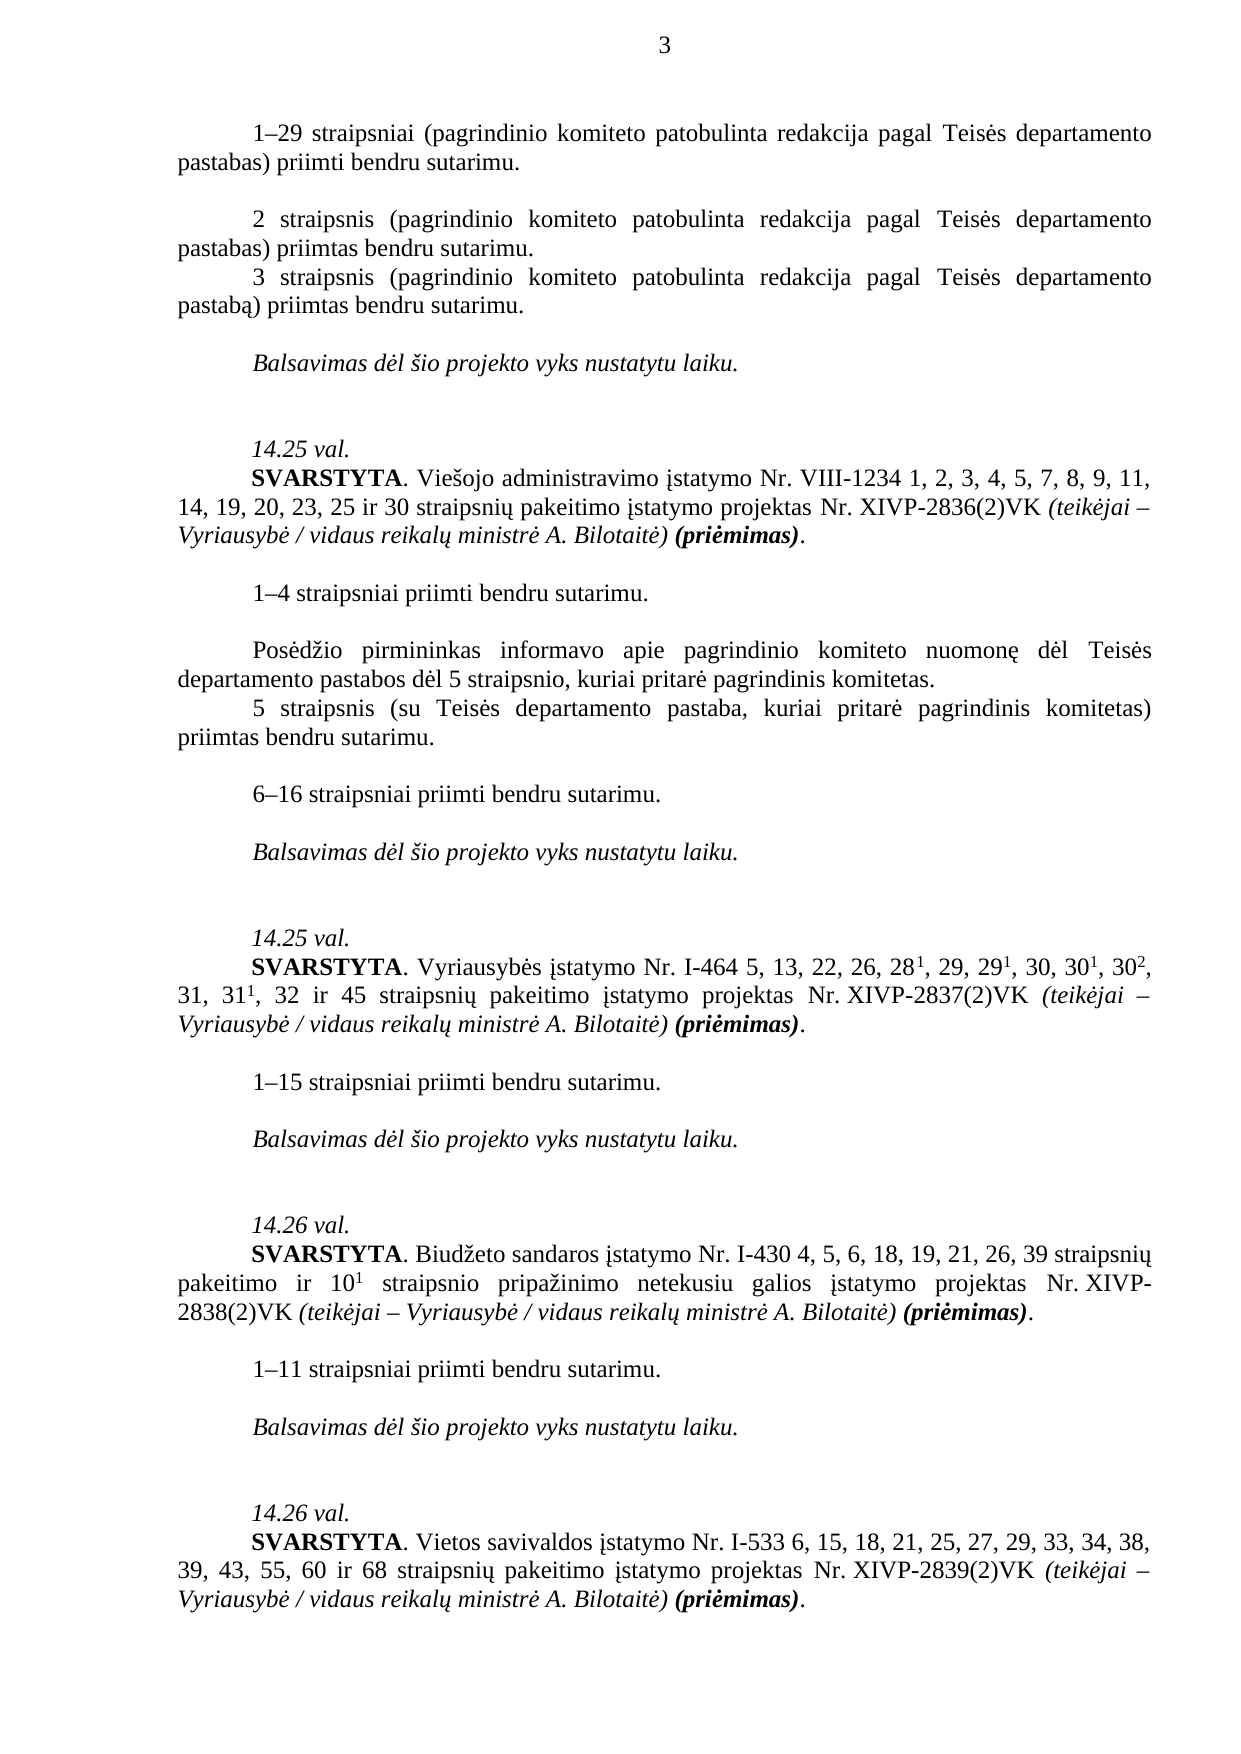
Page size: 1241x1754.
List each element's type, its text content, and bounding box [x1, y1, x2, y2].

text 2 straipsnis (pagrindinio komiteto patobulinta redakcija pagal Teisės departamento pastabas) priimtas bendru sutarimu. [177, 204, 1152, 262]
text 14.26 val. [177, 1498, 1152, 1527]
text SVARSTYTA. Biudžeto sandaros įstatymo Nr. I-430 4, 5, 6, 18, 19, 21, 26, 39 straipsnių pakeitimo ir 101 straipsnio pripažinimo netekusiu galios įstatymo projektas Nr. XIVP-2838(2)VK (teikėjai – Vyriausybė / vidaus reikalų ministrė A. Bilotaitė) (priėmimas). [177, 1239, 1152, 1326]
text Posėdžio pirmininkas informavo apie pagrindinio komiteto nuomonę dėl Teisės departamento pastabos dėl 5 straipsnio, kuriai pritarė pagrindinis komitetas. [177, 636, 1152, 693]
text Balsavimas dėl šio projekto vyks nustatytu laiku. [177, 1124, 1152, 1153]
text Balsavimas dėl šio projekto vyks nustatytu laiku. [177, 1412, 1152, 1441]
text SVARSTYTA. Vyriausybės įstatymo Nr. I-464 5, 13, 22, 26, 281, 29, 291, 30, 301, 302, 31, 311, 32 ir 45 straipsnių pakeitimo įstatymo projektas Nr. XIVP-2837(2)VK (teikėjai – Vyriausybė / vidaus reikalų ministrė A. Bilotaitė) (priėmimas). [177, 952, 1152, 1038]
text 1–11 straipsniai priimti bendru sutarimu. [177, 1354, 1152, 1383]
text 3 straipsnis (pagrindinio komiteto patobulinta redakcija pagal Teisės departamento pastabą) priimtas bendru sutarimu. [177, 262, 1152, 319]
text 1–4 straipsniai priimti bendru sutarimu. [177, 578, 1152, 607]
text SVARSTYTA. Viešojo administravimo įstatymo Nr. VIII-1234 1, 2, 3, 4, 5, 7, 8, 9, 11, 14, 19, 20, 23, 25 ir 30 straipsnių pakeitimo įstatymo projektas Nr. XIVP-2836(2)VK (teikėjai – Vyriausybė / vidaus reikalų ministrė A. Bilotaitė) (priėmimas). [177, 463, 1152, 549]
text Balsavimas dėl šio projekto vyks nustatytu laiku. [177, 837, 1152, 866]
text 1–15 straipsniai priimti bendru sutarimu. [177, 1067, 1152, 1096]
text 6–16 straipsniai priimti bendru sutarimu. [177, 779, 1152, 808]
text 14.26 val. [177, 1211, 1152, 1239]
text 1–29 straipsniai (pagrindinio komiteto patobulinta redakcija pagal Teisės departamento pastabas) priimti bendru sutarimu. [177, 118, 1152, 176]
text 5 straipsnis (su Teisės departamento pastaba, kuriai pritarė pagrindinis komitetas) priimtas bendru sutarimu. [177, 693, 1152, 751]
text SVARSTYTA. Vietos savivaldos įstatymo Nr. I-533 6, 15, 18, 21, 25, 27, 29, 33, 34, 38, 39, 43, 55, 60 ir 68 straipsnių pakeitimo įstatymo projektas Nr. XIVP-2839(2)VK (teikėjai – Vyriausybė / vidaus reikalų ministrė A. Bilotaitė) (priėmimas). [177, 1527, 1152, 1613]
text 14.25 val. [177, 923, 1152, 952]
text Balsavimas dėl šio projekto vyks nustatytu laiku. [177, 348, 1152, 377]
text 14.25 val. [177, 434, 1152, 463]
